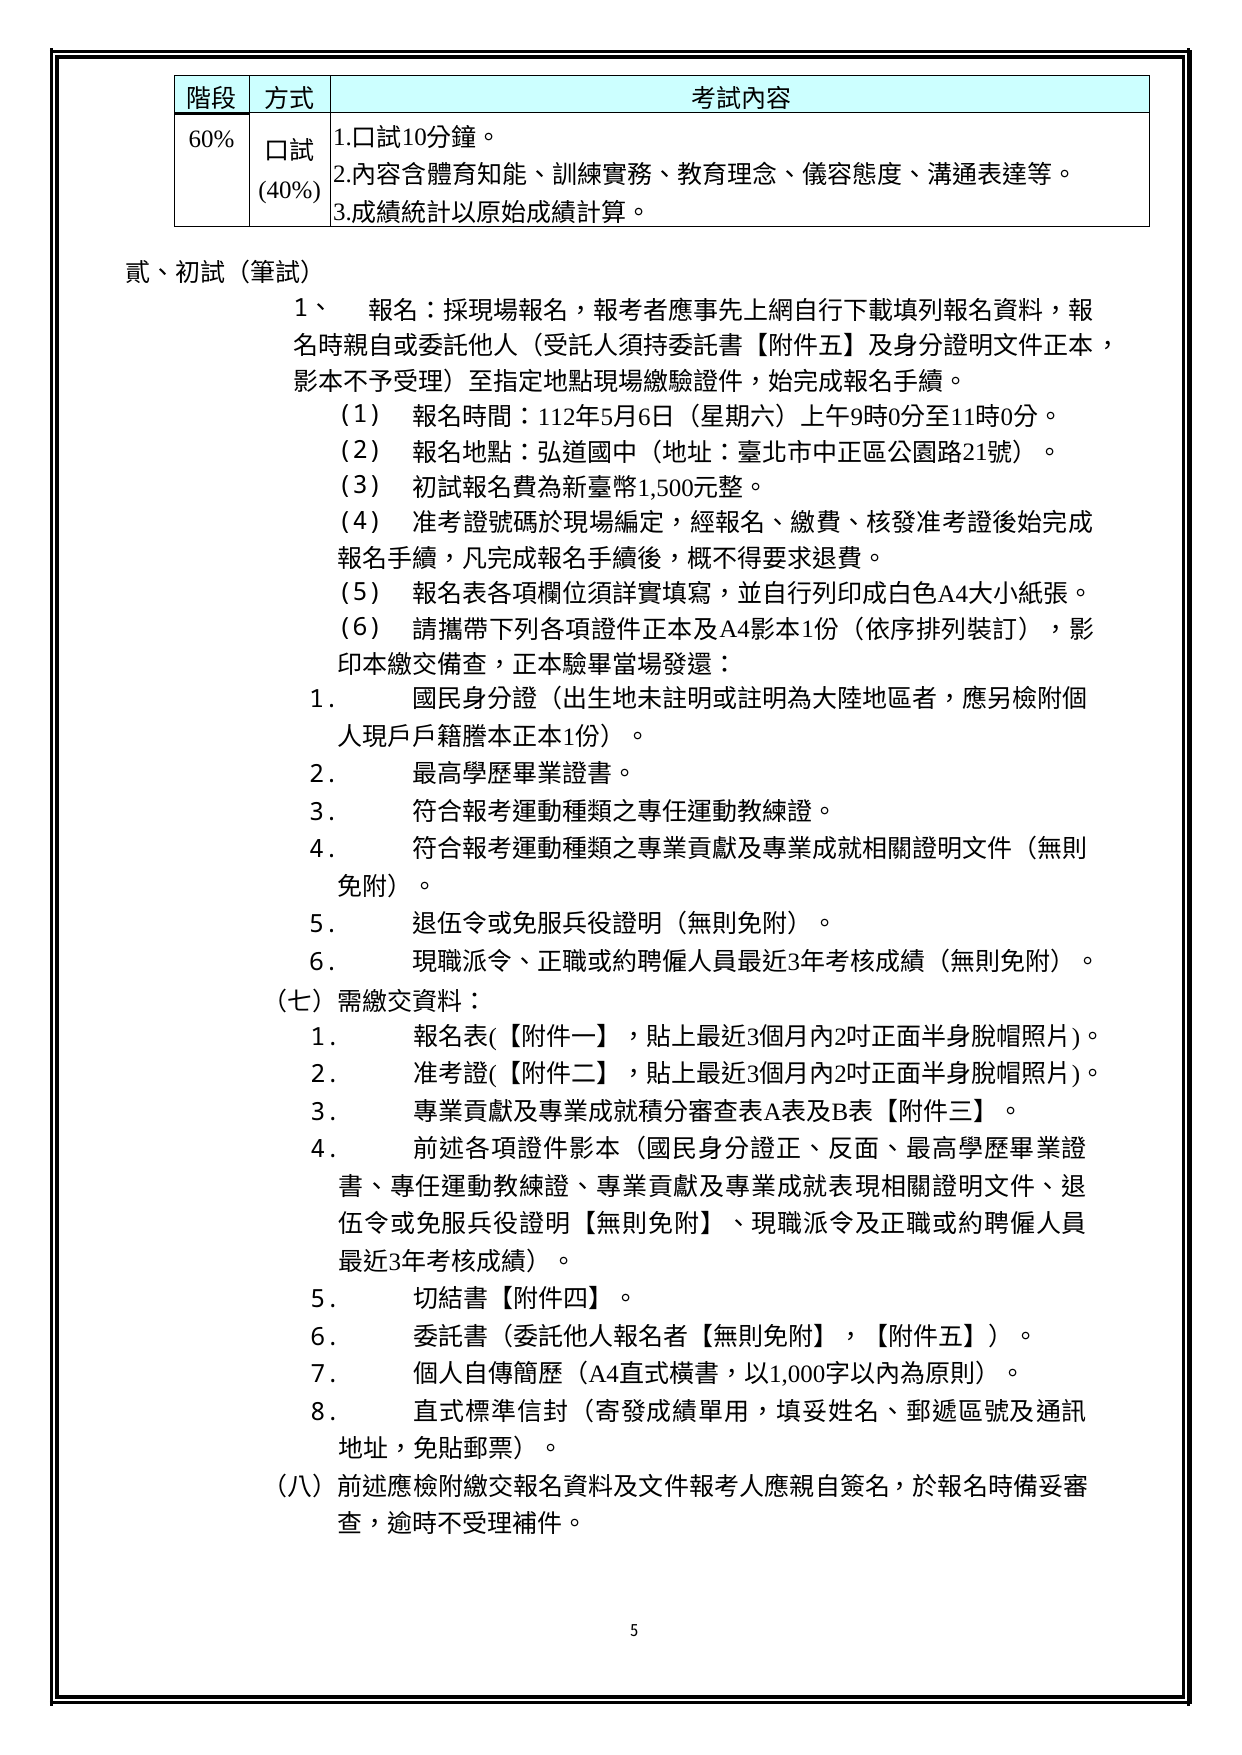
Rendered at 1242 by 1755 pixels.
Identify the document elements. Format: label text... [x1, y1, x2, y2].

list 直式標準信封（寄發成績單用，填妥姓名、郵遞區號及通訊地址，免貼郵票）。 [310, 1390, 1088, 1465]
table_cell 口試 (40%) [250, 113, 330, 226]
list 准考證號碼於現場編定，經報名、繳費、核發准考證後始完成報名手續，凡完成報名手續後，概不得要求退費。 [337, 501, 1095, 572]
list 最高學歷畢業證書。 [309, 753, 1088, 790]
table_header 階段 [175, 76, 249, 112]
list 現職派令、正職或約聘僱人員最近3年考核成績（無則免附）。 [309, 940, 1088, 978]
list 委託書（委託他人報名者【無則免附】，【附件五】）。 [310, 1315, 1088, 1352]
list 前述各項證件影本（國民身分證正、反面、最高學歷畢業證書、專任運動教練證、專業貢獻及專業成就表現相關證明文件、退伍令或免服兵役證明【無則免附】、現職派令及正職或約聘僱人員最近3年考核成績）。 [310, 1127, 1088, 1277]
list 報名時間：112年5月6日（星期六）上午9時0分至11時0分。 [337, 394, 1095, 430]
list 個人自傳簡歷（A4直式橫書，以1,000字以內為原則）。 [310, 1352, 1088, 1390]
list 初試報名費為新臺幣1,500元整。 [337, 465, 1095, 501]
table_header 考試內容 [331, 76, 1149, 112]
text （七）需繳交資料： [262, 978, 1095, 1015]
list 退伍令或免服兵役證明（無則免附）。 [309, 903, 1088, 940]
list 請攜帶下列各項證件正本及A4影本1份（依序排列裝訂），影印本繳交備查，正本驗畢當場發還： [337, 607, 1095, 678]
table_cell 60% [175, 115, 249, 226]
list 專業貢獻及專業成就積分審查表A表及B表【附件三】。 [310, 1090, 1088, 1127]
list 准考證(【附件二】，貼上最近3個月內2吋正面半身脫帽照片)。 [310, 1052, 1088, 1090]
list 符合報考運動種類之專任運動教練證。 [309, 790, 1088, 828]
list 報名表(【附件一】，貼上最近3個月內2吋正面半身脫帽照片)。 [310, 1015, 1088, 1052]
list 符合報考運動種類之專業貢獻及專業成就相關證明文件（無則免附）。 [309, 828, 1088, 903]
list 國民身分證（出生地未註明或註明為大陸地區者，應另檢附個人現戶戶籍謄本正本1份）。 [309, 678, 1088, 753]
list 報名表各項欄位須詳實填寫，並自行列印成白色A4大小紙張。 [337, 572, 1095, 607]
list 初試（筆試） [125, 252, 1095, 288]
table_header 方式 [250, 76, 330, 112]
list 切結書【附件四】。 [310, 1277, 1088, 1315]
table_cell 1.口試10分鐘。 2.內容含體育知能、訓練實務、教育理念、儀容態度、溝通表達等。 3.成績統計以原始成績計算。 [331, 113, 1149, 226]
text （八）前述應檢附繳交報名資料及文件報考人應親自簽名，於報名時備妥審查，逾時不受理補件。 [262, 1465, 1088, 1540]
list 報名：採現場報名，報考者應事先上網自行下載填列報名資料，報名時親自或委託他人（受託人須持委託書【附件五】及身分證明文件正本，影本不予受理）至指定地點現場繳驗證件，始完成報名手續。 [293, 288, 1095, 394]
list 報名地點：弘道國中（地址：臺北市中正區公園路21號）。 [337, 430, 1095, 465]
